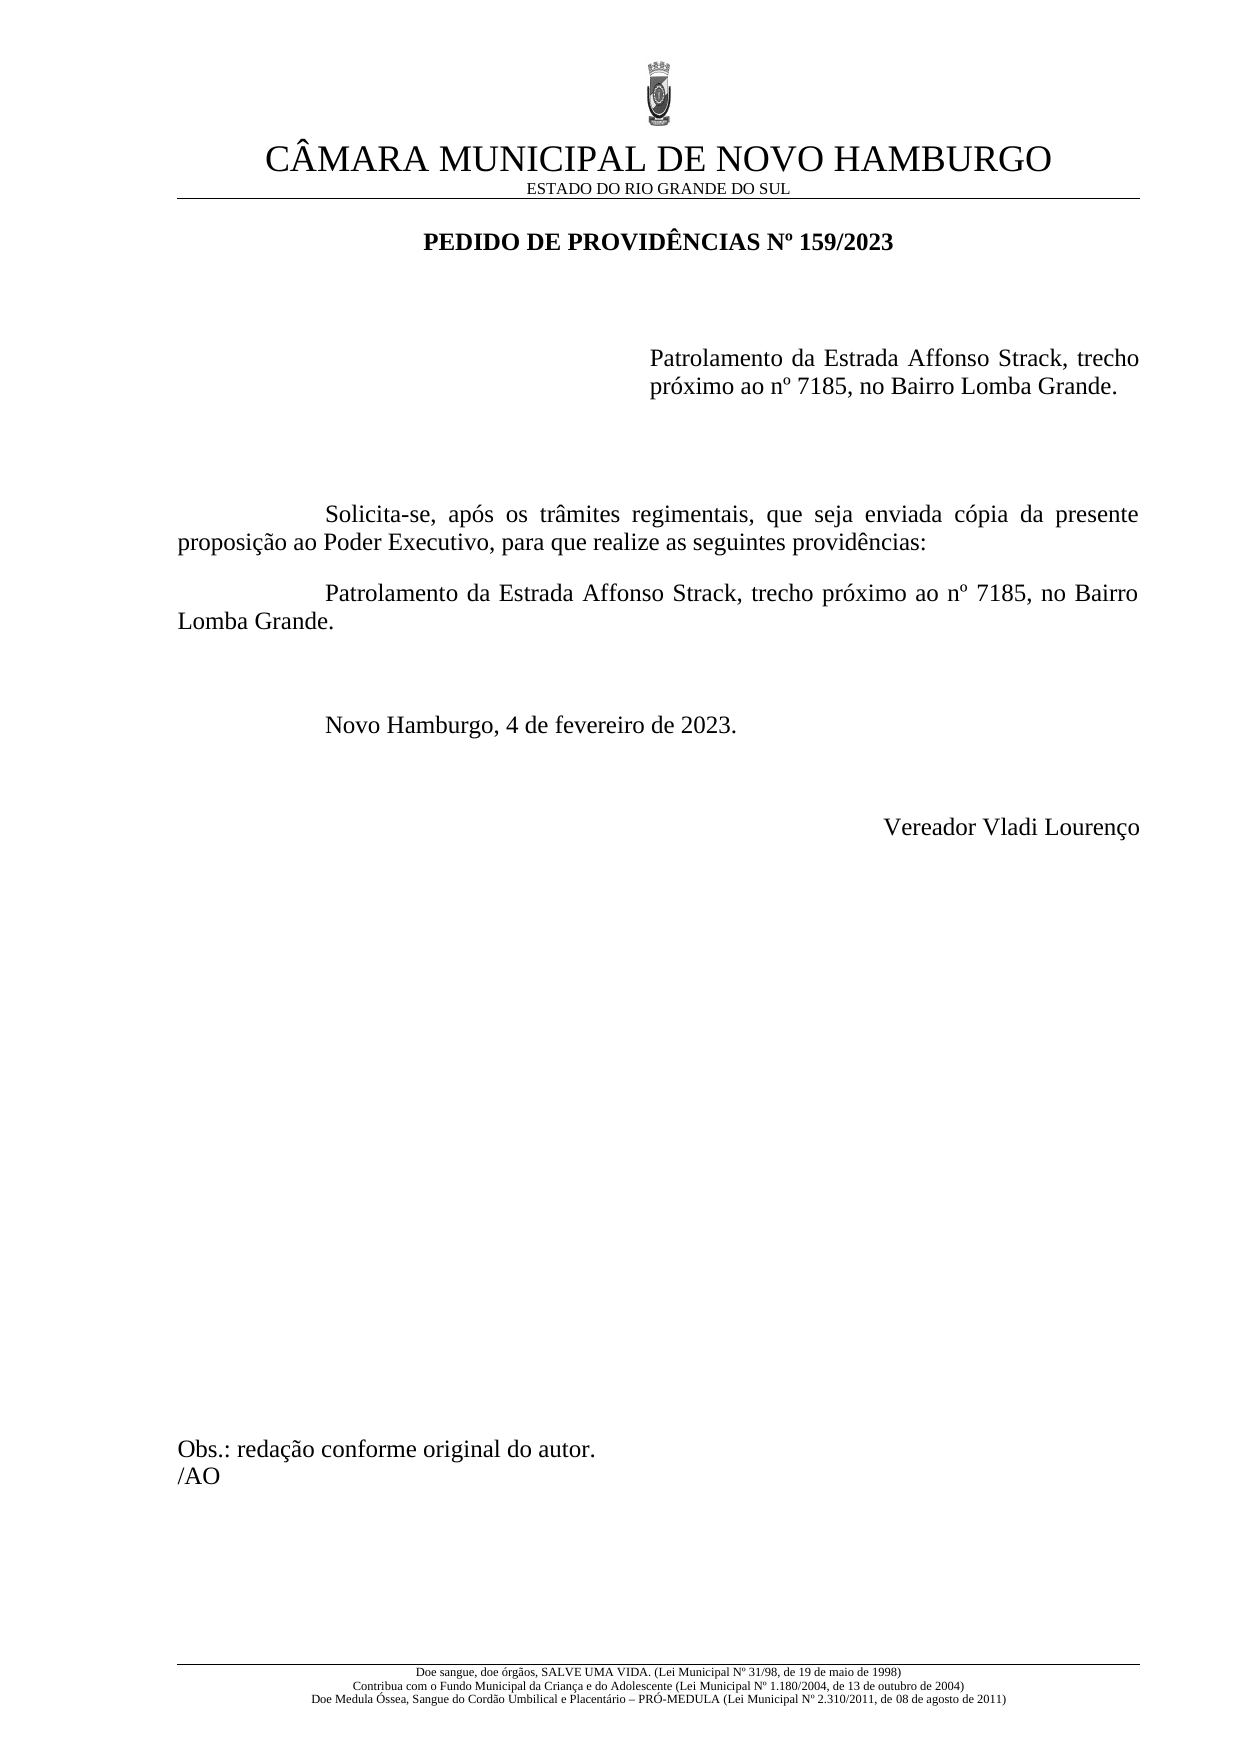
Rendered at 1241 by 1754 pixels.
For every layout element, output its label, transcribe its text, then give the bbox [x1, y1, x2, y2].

text Patrolamento da Estrada Affonso Strack, trecho próximo ao nº 7185, no Bairro Lomba Grande. [649, 344, 1140, 400]
text Patrolamento da Estrada Affonso Strack, trecho próximo ao nº 7185, no Bairro Lomba Grande. [177, 579, 1140, 635]
text PEDIDO DE PROVIDÊNCIAS Nº 159/2023 [177, 228, 1140, 256]
text Novo Hamburgo, 4 de fevereiro de 2023. [177, 711, 1140, 739]
text Solicita-se, após os trâmites regimentais, que seja enviada cópia da presente proposição ao Poder Executivo, para que realize as seguintes providências: [177, 500, 1140, 556]
text Obs.: redação conforme original do autor. [177, 1435, 1140, 1462]
text Vereador Vladi Lourenço [177, 813, 1140, 841]
text /AO [177, 1462, 1140, 1490]
